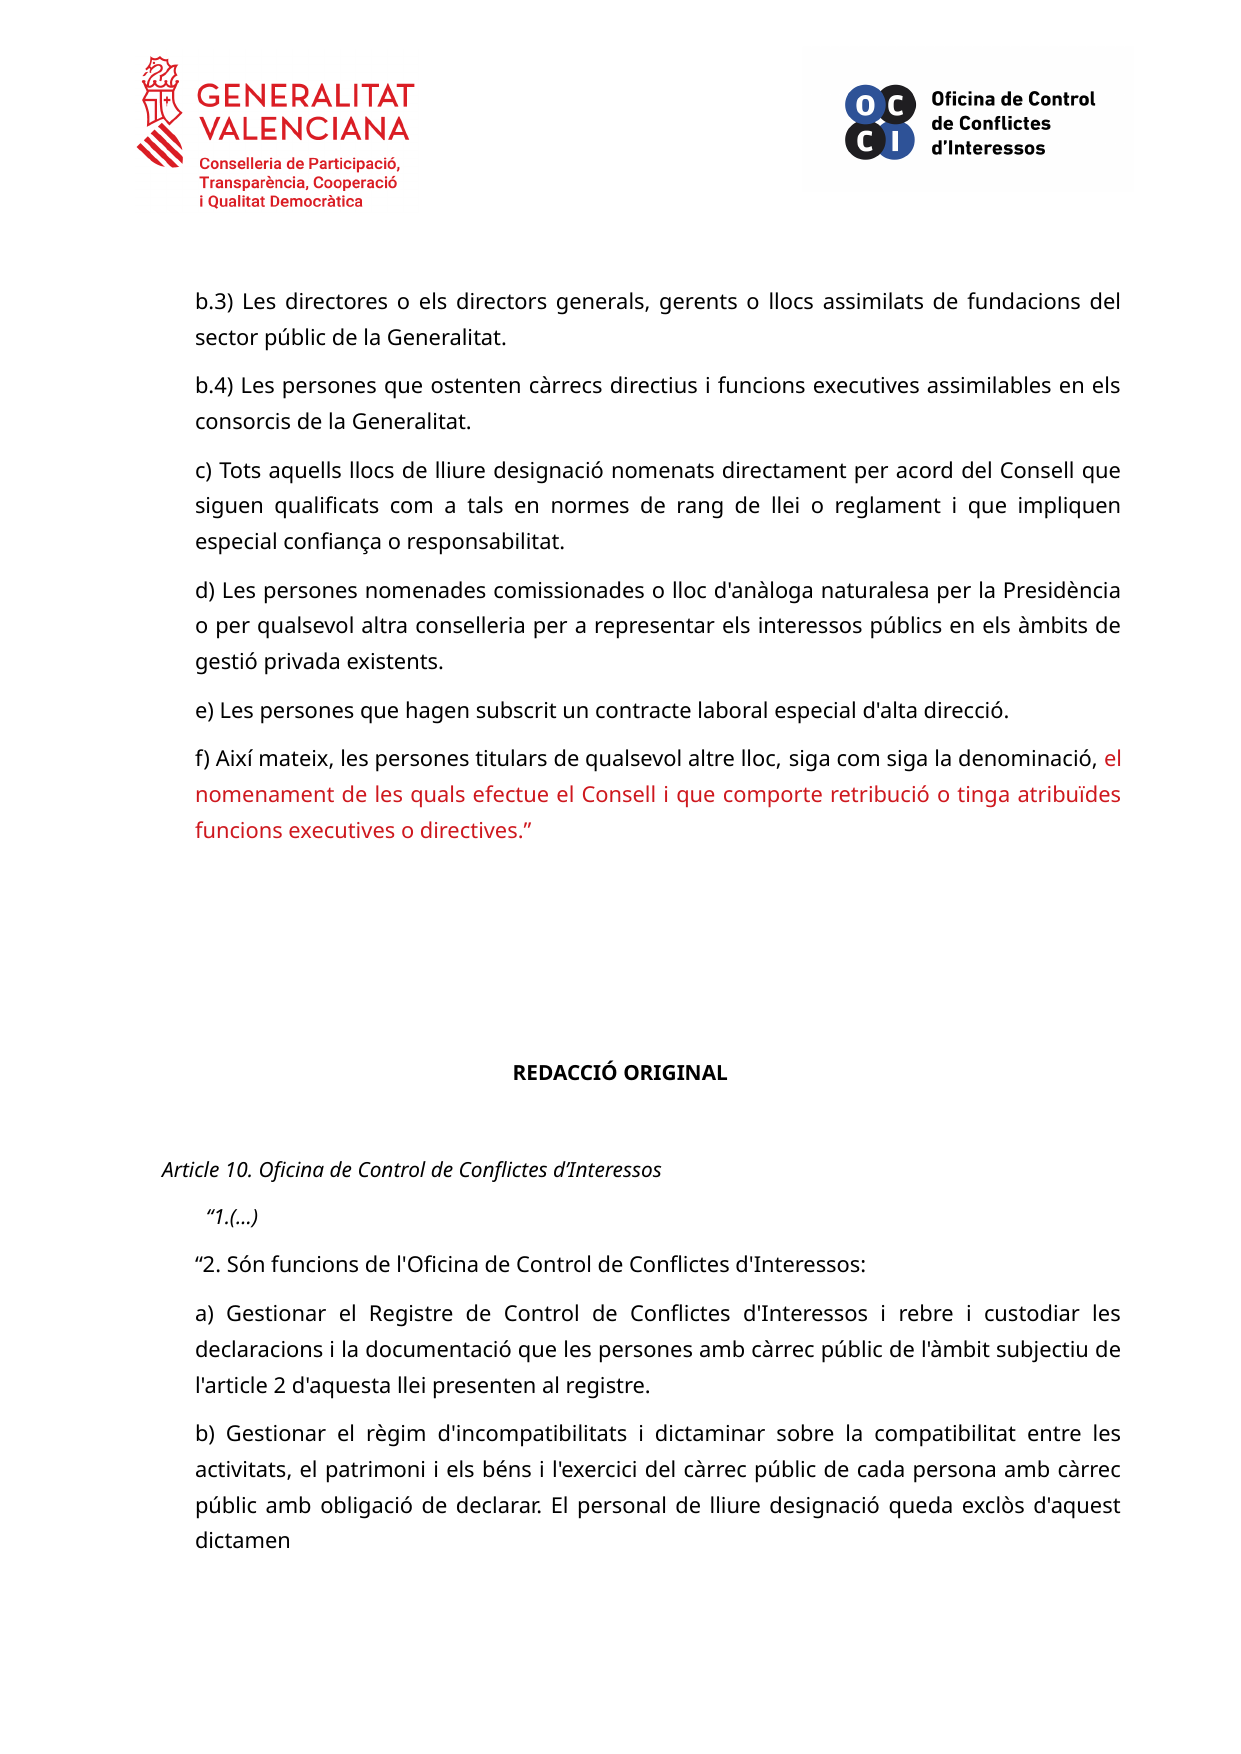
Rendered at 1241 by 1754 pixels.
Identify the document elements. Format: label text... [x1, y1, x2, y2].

text f) Així mateix, les persones titulars de qualsevol altre lloc, siga com siga la denominació, el nomenament de les quals efectue el Consell i que comporte retribució o tinga atribuïdes funcions executives o directives.” [195, 743, 1122, 845]
picture [135, 49, 419, 213]
text e) Les persones que hagen subscrit un contracte laboral especial d'alta direcció. [195, 695, 1122, 724]
text b) Gestionar el règim d'incompatibilitats i dictaminar sobre la compatibilitat entre les activitats, el patrimoni i els béns i l'exercici del càrrec públic de cada persona amb càrrec públic amb obligació de declarar. El personal de lliure designació queda exclòs d'aquest dictamen [195, 1418, 1122, 1555]
text a) Gestionar el Registre de Control de Conflictes d'Interessos i rebre i custodiar les declaracions i la documentació que les persones amb càrrec públic de l'àmbit subjectiu de l'article 2 d'aquesta llei presenten al registre. [195, 1298, 1122, 1399]
text “1.(...) [118, 1202, 1122, 1231]
text REDACCIÓ ORIGINAL [118, 1058, 1122, 1087]
picture [802, 46, 1134, 192]
text “2. Són funcions de l'Oficina de Control de Conflictes d'Interessos: [195, 1249, 1122, 1279]
text d) Les persones nomenades comissionades o lloc d'anàloga naturalesa per la Presidència o per qualsevol altra conselleria per a representar els interessos públics en els àmbits de gestió privada existents. [195, 575, 1122, 676]
text b.4) Les persones que ostenten càrrecs directius i funcions executives assimilables en els consorcis de la Generalitat. [195, 370, 1122, 436]
text c) Tots aquells llocs de lliure designació nomenats directament per acord del Consell que siguen qualificats com a tals en normes de rang de llei o reglament i que impliquen especial confiança o responsabilitat. [195, 454, 1122, 556]
text Article 10. Oficina de Control de Conflictes d’Interessos [118, 1156, 1122, 1184]
text b.3) Les directores o els directors generals, gerents o llocs assimilats de fundacions del sector públic de la Generalitat. [195, 286, 1122, 351]
